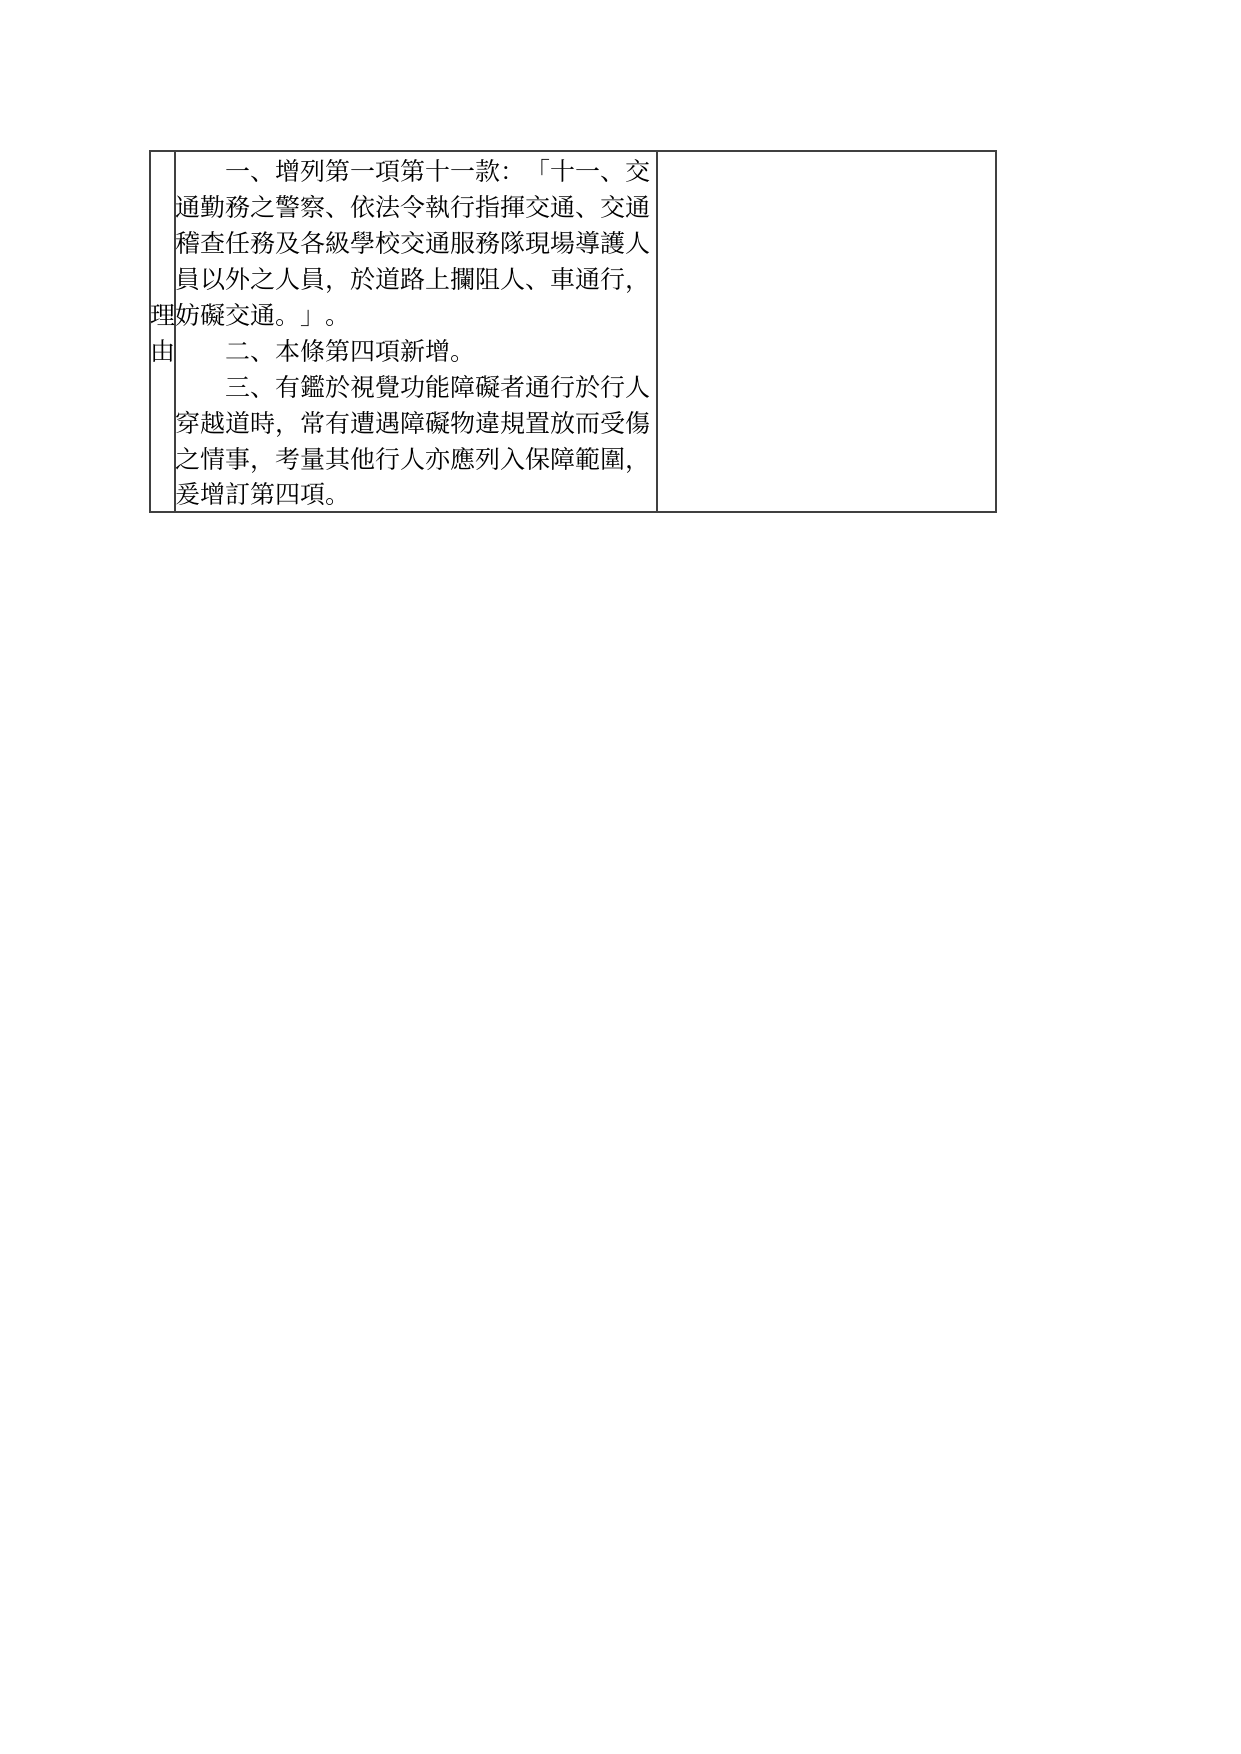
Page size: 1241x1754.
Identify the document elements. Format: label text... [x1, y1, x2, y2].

table_cell [658, 152, 995, 511]
table_cell 一、增列第一項第十一款：「十一、交通勤務之警察、依法令執行指揮交通、交通稽查任務及各級學校交通服務隊現場導護人員以外之人員，於道路上攔阻人、車通行，妨礙交通。」。 二、本條第四項新增。 三、有鑑於視覺功能障礙者通行於行人穿越道時，常有遭遇障礙物違規置放而受傷之情事，考量其他行人亦應列入保障範圍，爰增訂第四項。 [176, 152, 656, 511]
table_cell 理由 [151, 152, 174, 511]
